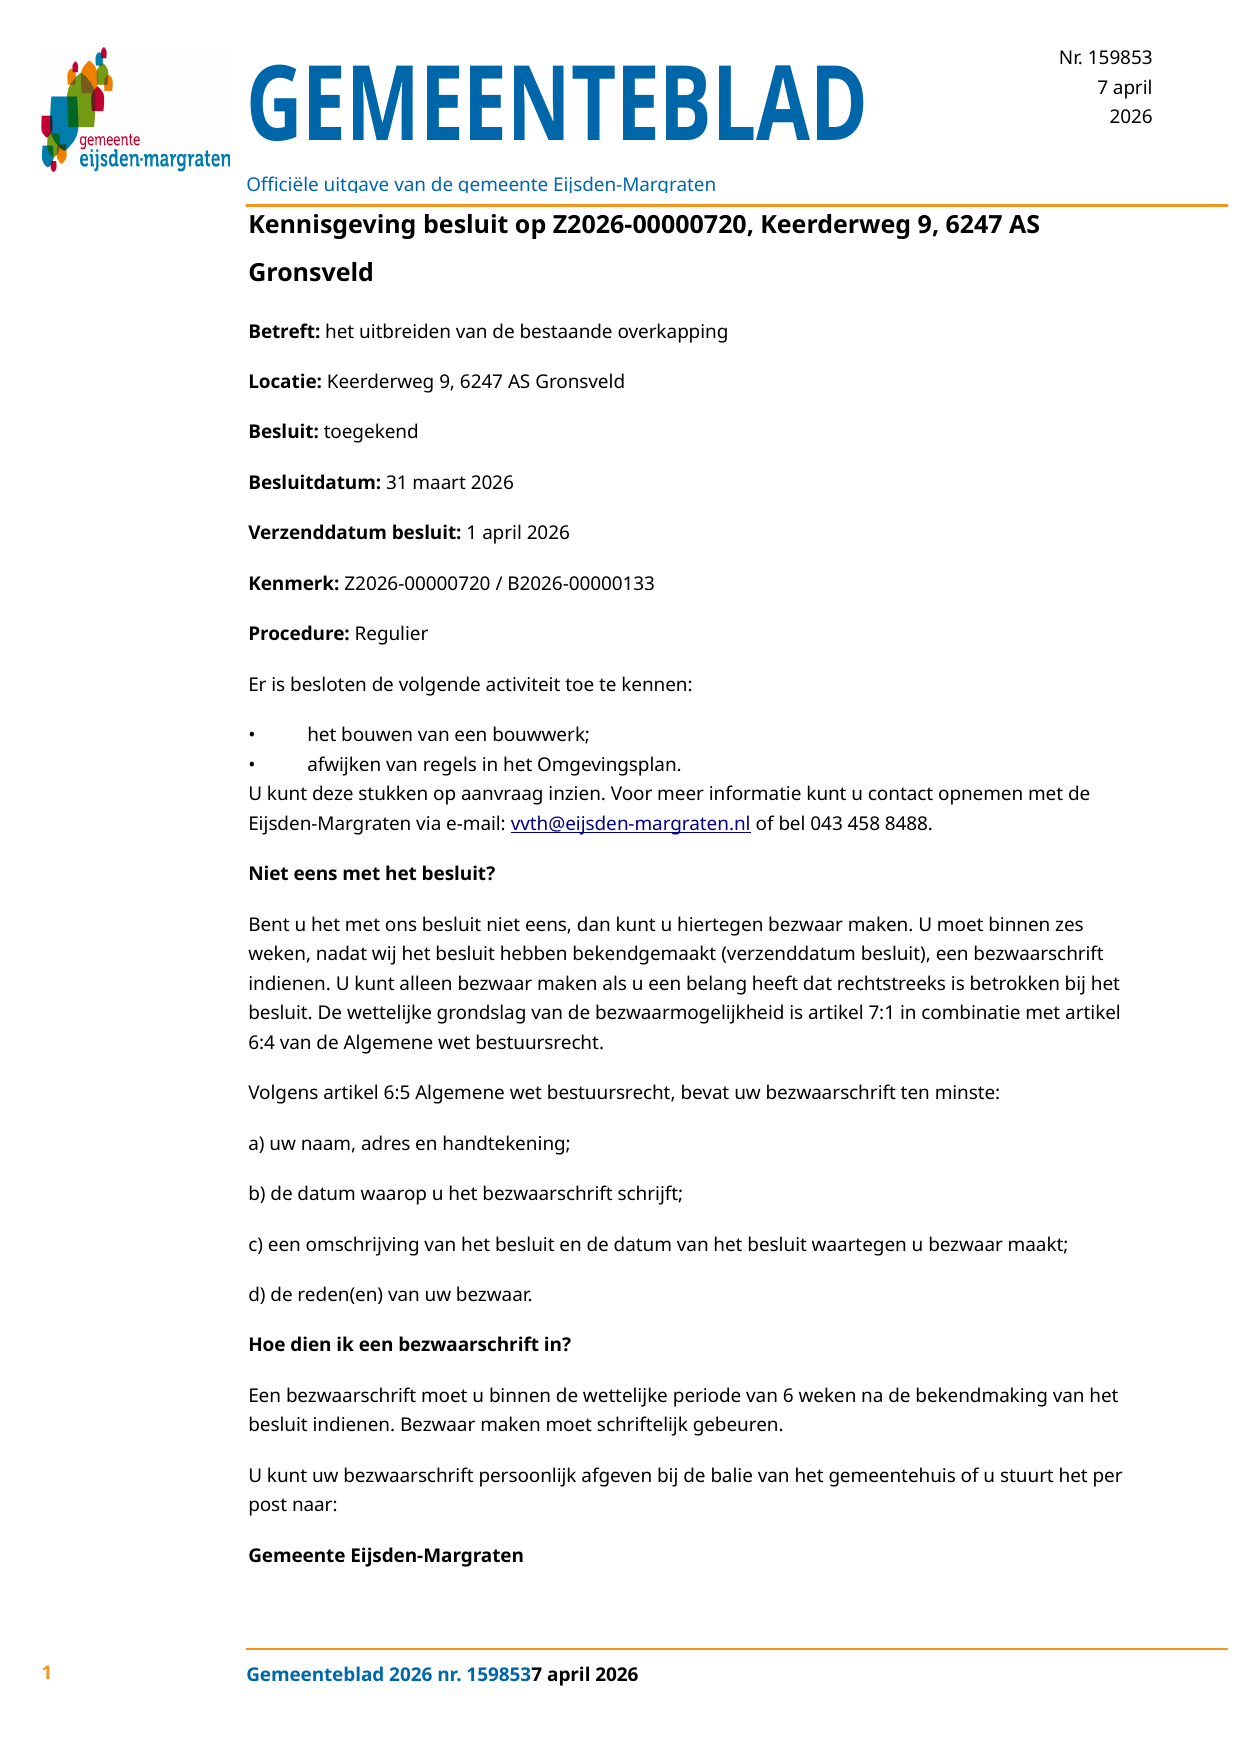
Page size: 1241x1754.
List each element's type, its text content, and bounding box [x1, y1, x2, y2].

text b) de datum waarop u het bezwaarschrift schrijft; [248, 1180, 1152, 1206]
text c) een omschrijving van het besluit en de datum van het besluit waartegen u bezwaar maakt; [248, 1231, 1152, 1257]
text Betreft: het uitbreiden van de bestaande overkapping [248, 318, 1152, 344]
text Hoe dien ik een bezwaarschrift in? [248, 1332, 1152, 1357]
text Besluit: toegekend [248, 419, 1152, 444]
text Bent u het met ons besluit niet eens, dan kunt u hiertegen bezwaar maken. U moet binnen zes weken, nadat wij het besluit hebben bekendgemaakt (verzenddatum besluit), een bezwaarschrift indienen. U kunt alleen bezwaar maken als u een belang heeft dat rechtstreeks is betrokken bij het besluit. De wettelijke grondslag van de bezwaarmogelijkheid is artikel 7:1 in combinatie met artikel 6:4 van de Algemene wet bestuursrecht. [248, 911, 1152, 1055]
text Niet eens met het besluit? [248, 860, 1152, 886]
picture [41, 47, 231, 172]
list afwijken van regels in het Omgevingsplan. [248, 751, 1152, 777]
list het bouwen van een bouwwerk; [248, 721, 1152, 747]
text Besluitdatum: 31 maart 2026 [248, 469, 1152, 495]
text a) uw naam, adres en handtekening; [248, 1130, 1152, 1156]
text Kenmerk: Z2026-00000720 / B2026-00000133 [248, 570, 1152, 596]
text Er is besloten de volgende activiteit toe te kennen: [248, 671, 1152, 697]
text d) de reden(en) van uw bezwaar. [248, 1281, 1152, 1307]
text U kunt uw bezwaarschrift persoonlijk afgeven bij de balie van het gemeentehuis of u stuurt het per post naar: [248, 1462, 1152, 1517]
text Kennisgeving besluit op Z2026-00000720, Keerderweg 9, 6247 AS Gronsveld [248, 207, 1152, 288]
text U kunt deze stukken op aanvraag inzien. Voor meer informatie kunt u contact opnemen met de Eijsden-Margraten via e-mail: vvth@eijsden-margraten.nl of bel 043 458 8488. [248, 780, 1152, 836]
text Volgens artikel 6:5 Algemene wet bestuursrecht, bevat uw bezwaarschrift ten minste: [248, 1079, 1152, 1105]
text Verzenddatum besluit: 1 april 2026 [248, 519, 1152, 545]
text Locatie: Keerderweg 9, 6247 AS Gronsveld [248, 368, 1152, 394]
text Gemeente Eijsden-Margraten [248, 1542, 1152, 1568]
text Een bezwaarschrift moet u binnen de wettelijke periode van 6 weken na de bekendmaking van het besluit indienen. Bezwaar maken moet schriftelijk gebeuren. [248, 1382, 1152, 1437]
text Procedure: Regulier [248, 620, 1152, 646]
